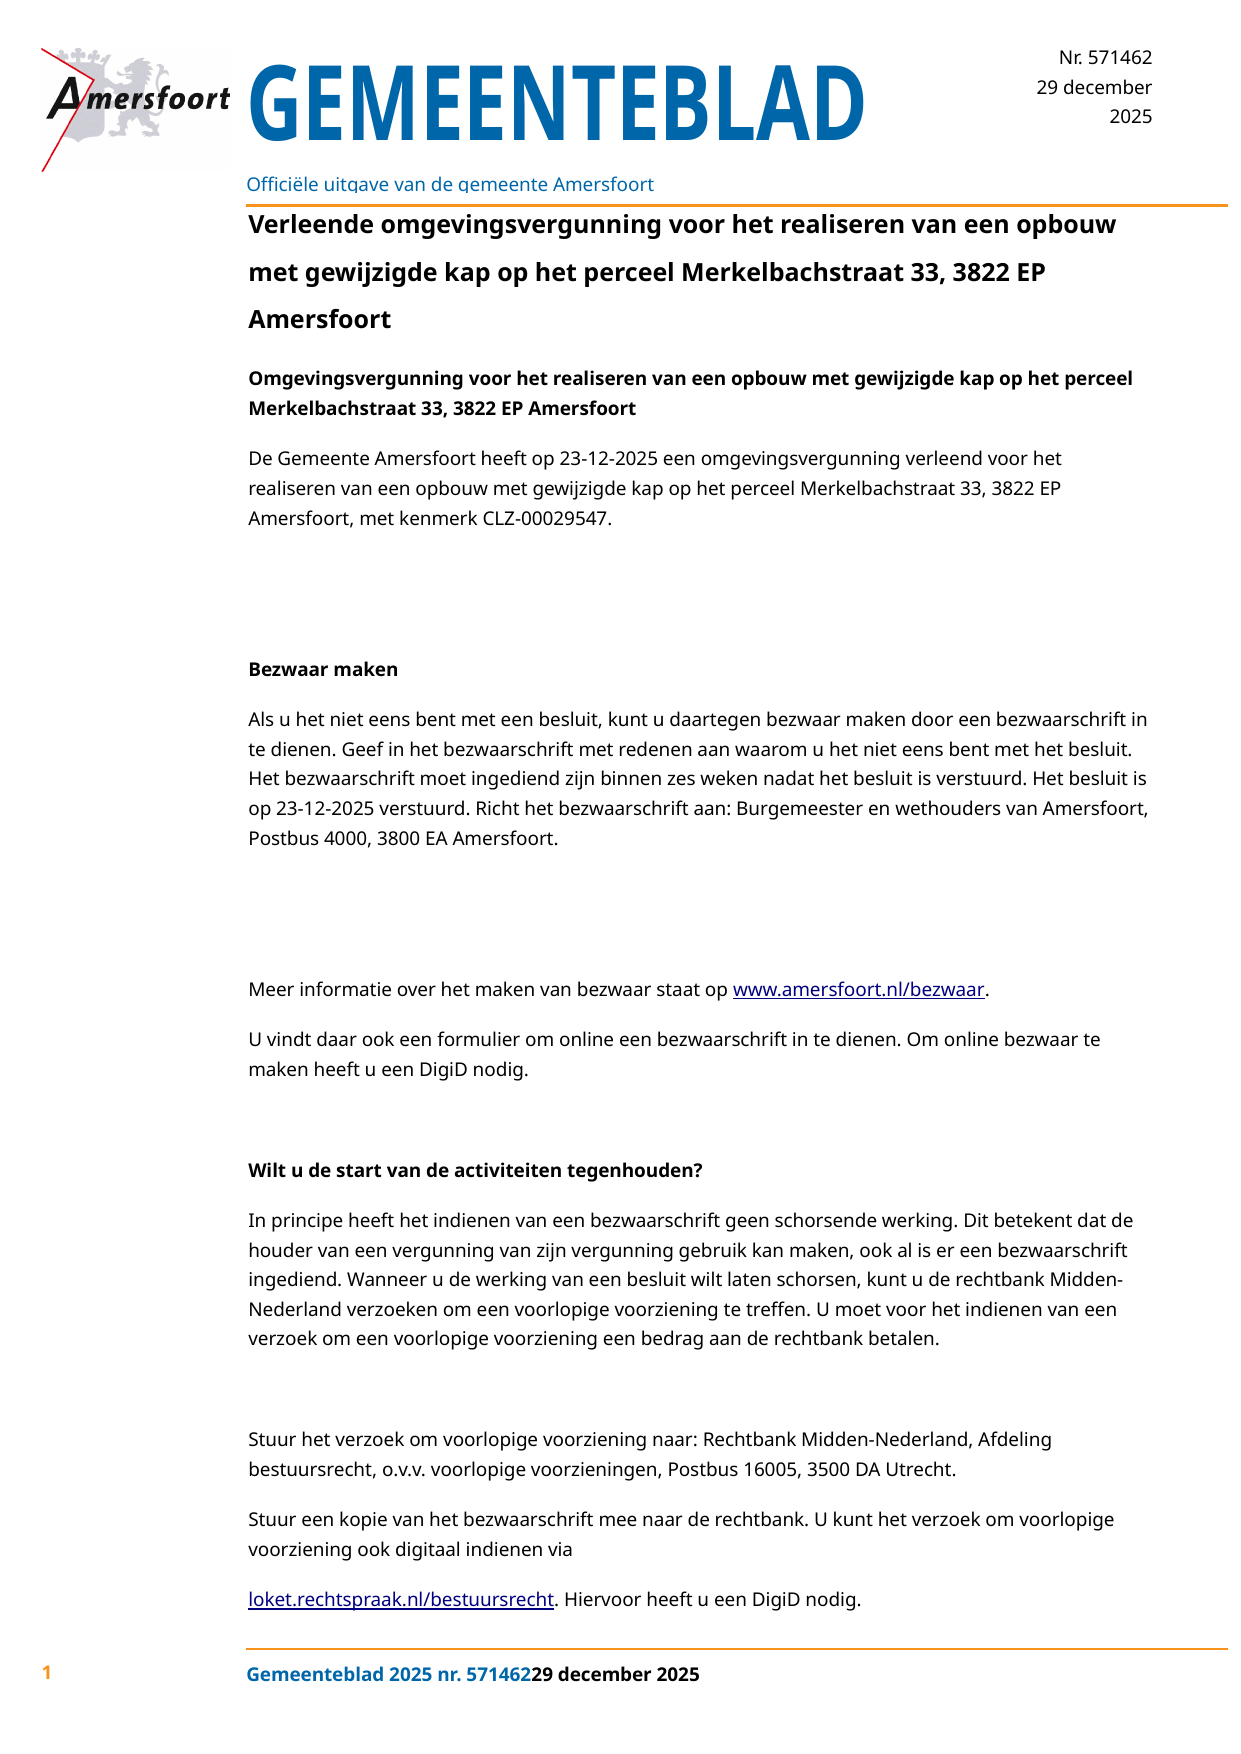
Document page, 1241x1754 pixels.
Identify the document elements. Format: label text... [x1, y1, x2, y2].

text Bezwaar maken [248, 656, 1152, 682]
text De Gemeente Amersfoort heeft op 23-12-2025 een omgevingsvergunning verleend voor het realiseren van een opbouw met gewijzigde kap op het perceel Merkelbachstraat 33, 3822 EP Amersfoort, met kenmerk CLZ-00029547. [248, 446, 1152, 530]
text Wilt u de start van de activiteiten tegenhouden? [248, 1157, 1152, 1182]
text loket.rechtspraak.nl/bestuursrecht. Hiervoor heeft u een DigiD nodig. [248, 1586, 1152, 1612]
text In principe heeft het indienen van een bezwaarschrift geen schorsende werking. Dit betekent dat de houder van een vergunning van zijn vergunning gebruik kan maken, ook al is er een bezwaarschrift ingediend. Wanneer u de werking van een besluit wilt laten schorsen, kunt u de rechtbank Midden-Nederland verzoeken om een voorlopige voorziening te treffen. U moet voor het indienen van een verzoek om een voorlopige voorziening een bedrag aan de rechtbank betalen. [248, 1207, 1152, 1351]
text Als u het niet eens bent met een besluit, kunt u daartegen bezwaar maken door een bezwaarschrift in te dienen. Geef in het bezwaarschrift met redenen aan waarom u het niet eens bent met het besluit. Het bezwaarschrift moet ingediend zijn binnen zes weken nadat het besluit is verstuurd. Het besluit is op 23-12-2025 verstuurd. Richt het bezwaarschrift aan: Burgemeester en wethouders van Amersfoort, Postbus 4000, 3800 EA Amersfoort. [248, 706, 1152, 850]
picture [41, 47, 231, 172]
text Stuur een kopie van het bezwaarschrift mee naar de rechtbank. U kunt het verzoek om voorlopige voorziening ook digitaal indienen via [248, 1506, 1152, 1562]
text U vindt daar ook een formulier om online een bezwaarschrift in te dienen. Om online bezwaar te maken heeft u een DigiD nodig. [248, 1026, 1152, 1082]
text Omgevingsvergunning voor het realiseren van een opbouw met gewijzigde kap op het perceel Merkelbachstraat 33, 3822 EP Amersfoort [248, 366, 1152, 421]
text Stuur het verzoek om voorlopige voorziening naar: Rechtbank Midden-Nederland, Afdeling bestuursrecht, o.v.v. voorlopige voorzieningen, Postbus 16005, 3500 DA Utrecht. [248, 1426, 1152, 1482]
text Meer informatie over het maken van bezwaar staat op www.amersfoort.nl/bezwaar. [248, 976, 1152, 1002]
text Verleende omgevingsvergunning voor het realiseren van een opbouw met gewijzigde kap op het perceel Merkelbachstraat 33, 3822 EP Amersfoort [248, 207, 1152, 336]
